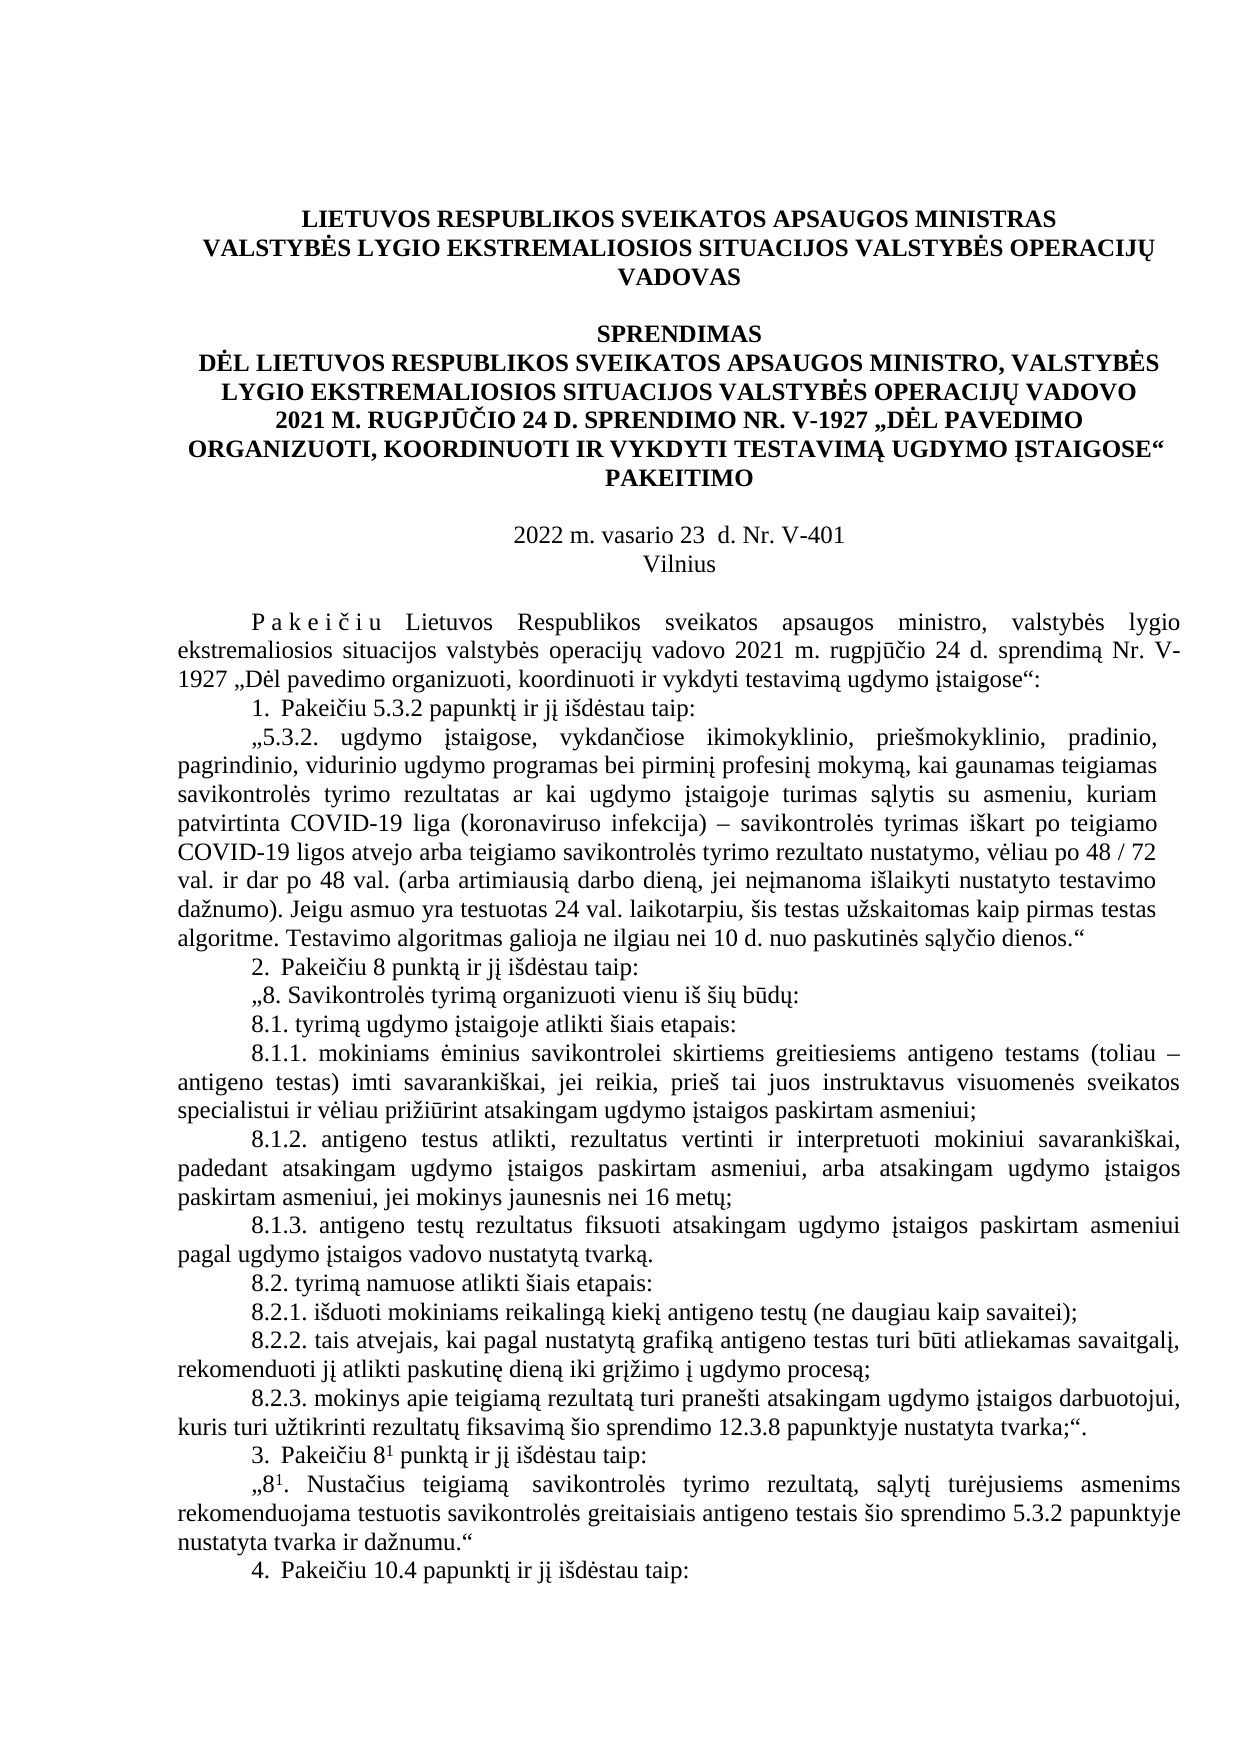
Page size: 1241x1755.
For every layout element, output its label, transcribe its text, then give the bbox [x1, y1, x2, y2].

text 8.1.1. mokiniams ėminius savikontrolei skirtiems greitiesiems antigeno testams (toliau – antigeno testas) imti savarankiškai, jei reikia, prieš tai juos instruktavus visuomenės sveikatos specialistui ir vėliau prižiūrint atsakingam ugdymo įstaigos paskirtam asmeniui; [177, 1038, 1181, 1124]
text 3. Pakeičiu 81 punktą ir jį išdėstau taip: [177, 1441, 1181, 1469]
text „5.3.2. ugdymo įstaigose, vykdančiose ikimokyklinio, priešmokyklinio, pradinio, pagrindinio, vidurinio ugdymo programas bei pirminį profesinį mokymą, kai gaunamas teigiamas savikontrolės tyrimo rezultatas ar kai ugdymo įstaigoje turimas sąlytis su asmeniu, kuriam patvirtinta COVID-19 liga (koronaviruso infekcija) – savikontrolės tyrimas iškart po teigiamo COVID-19 ligos atvejo arba teigiamo savikontrolės tyrimo rezultato nustatymo, vėliau po 48 / 72 val. ir dar po 48 val. (arba artimiausią darbo dieną, jei neįmanoma išlaikyti nustatyto testavimo dažnumo). Jeigu asmuo yra testuotas 24 val. laikotarpiu, šis testas užskaitomas kaip pirmas testas algoritme. Testavimo algoritmas galioja ne ilgiau nei 10 d. nuo paskutinės sąlyčio dienos.“ [177, 722, 1158, 952]
text VALSTYBĖS LYGIO EKSTREMALIOSIOS SITUACIJOS VALSTYBĖS OPERACIJŲ VADOVAS [177, 233, 1181, 291]
text Vilnius [177, 549, 1181, 578]
text P a k e i č i u Lietuvos Respublikos sveikatos apsaugos ministro, valstybės lygio ekstremaliosios situacijos valstybės operacijų vadovo 2021 m. rugpjūčio 24 d. sprendimą Nr. V-1927 „Dėl pavedimo organizuoti, koordinuoti ir vykdyti testavimą ugdymo įstaigose“: [177, 607, 1181, 693]
text SPRENDIMAS [177, 319, 1181, 348]
text 8.2.2. tais atvejais, kai pagal nustatytą grafiką antigeno testas turi būti atliekamas savaitgalį, rekomenduoti jį atlikti paskutinę dieną iki grįžimo į ugdymo procesą; [177, 1326, 1181, 1383]
text 8.1.2. antigeno testus atlikti, rezultatus vertinti ir interpretuoti mokiniui savarankiškai, padedant atsakingam ugdymo įstaigos paskirtam asmeniui, arba atsakingam ugdymo įstaigos paskirtam asmeniui, jei mokinys jaunesnis nei 16 metų; [177, 1124, 1181, 1211]
text 8.1. tyrimą ugdymo įstaigoje atlikti šiais etapais: [177, 1009, 1181, 1038]
text 8.2.1. išduoti mokiniams reikalingą kiekį antigeno testų (ne daugiau kaip savaitei); [177, 1297, 1181, 1326]
text 8.2. tyrimą namuose atlikti šiais etapais: [177, 1268, 1181, 1297]
text 8.2.3. mokinys apie teigiamą rezultatą turi pranešti atsakingam ugdymo įstaigos darbuotojui, kuris turi užtikrinti rezultatų fiksavimą šio sprendimo 12.3.8 papunktyje nustatyta tvarka;“. [177, 1383, 1181, 1441]
text 1. Pakeičiu 5.3.2 papunktį ir jį išdėstau taip: [177, 693, 1181, 722]
text DĖL LIETUVOS RESPUBLIKOS SVEIKATOS APSAUGOS MINISTRO, VALSTYBĖS LYGIO EKSTREMALIOSIOS SITUACIJOS VALSTYBĖS OPERACIJŲ VADOVO 2021 M. RUGPJŪČIO 24 D. SPRENDIMO NR. V-1927 „DĖL PAVEDIMO ORGANIZUOTI, KOORDINUOTI IR VYKDYTI TESTAVIMĄ UGDYMO ĮSTAIGOSE“ PAKEITIMO [177, 348, 1181, 492]
text „81. Nustačius teigiamą savikontrolės tyrimo rezultatą, sąlytį turėjusiems asmenims rekomenduojama testuotis savikontrolės greitaisiais antigeno testais šio sprendimo 5.3.2 papunktyje nustatyta tvarka ir dažnumu.“ [177, 1469, 1181, 1556]
text 8.1.3. antigeno testų rezultatus fiksuoti atsakingam ugdymo įstaigos paskirtam asmeniui pagal ugdymo įstaigos vadovo nustatytą tvarką. [177, 1211, 1181, 1268]
text 2022 m. vasario 23 d. Nr. V-401 [177, 521, 1181, 549]
text 4. Pakeičiu 10.4 papunktį ir jį išdėstau taip: [177, 1556, 1181, 1584]
text LIETUVOS RESPUBLIKOS SVEIKATOS APSAUGOS MINISTRAS [177, 204, 1181, 233]
text 2. Pakeičiu 8 punktą ir jį išdėstau taip: [177, 952, 1181, 981]
text „8. Savikontrolės tyrimą organizuoti vienu iš šių būdų: [177, 981, 1181, 1009]
